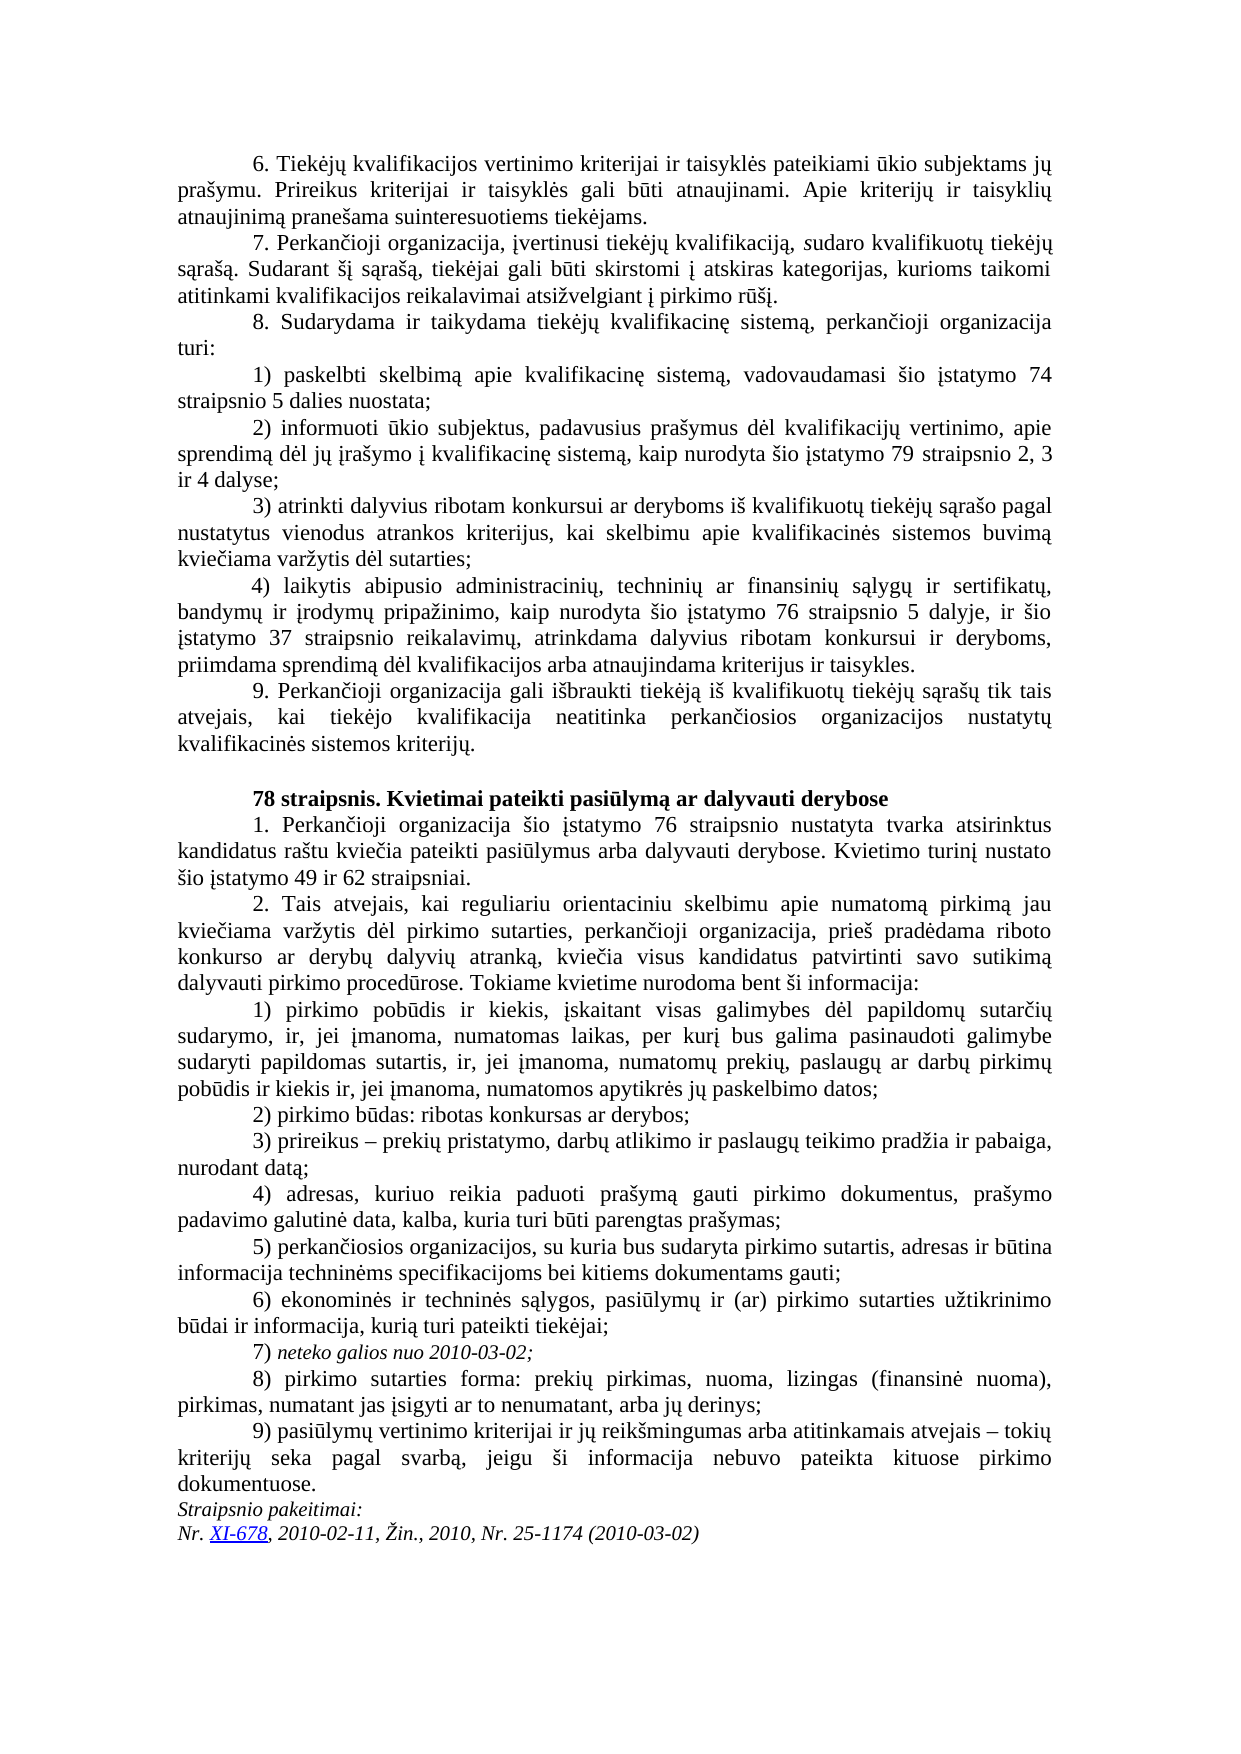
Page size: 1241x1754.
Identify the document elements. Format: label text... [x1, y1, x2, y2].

text 7) neteko galios nuo 2010-03-02; [177, 1338, 1053, 1365]
text 9. Perkančioji organizacija gali išbraukti tiekėją iš kvalifikuotų tiekėjų sąrašų tik tais atvejais, kai tiekėjo kvalifikacija neatitinka perkančiosios organizacijos nustatytų kvalifikacinės sistemos kriterijų. [177, 677, 1053, 756]
text 6. Tiekėjų kvalifikacijos vertinimo kriterijai ir taisyklės pateikiami ūkio subjektams jų prašymu. Prireikus kriterijai ir taisyklės gali būti atnaujinami. Apie kriterijų ir taisyklių atnaujinimą pranešama suinteresuotiems tiekėjams. [177, 150, 1053, 229]
text 2. Tais atvejais, kai reguliariu orientaciniu skelbimu apie numatomą pirkimą jau kviečiama varžytis dėl pirkimo sutarties, perkančioji organizacija, prieš pradėdama riboto konkurso ar derybų dalyvių atranką, kviečia visus kandidatus patvirtinti savo sutikimą dalyvauti pirkimo procedūrose. Tokiame kvietime nurodoma bent ši informacija: [177, 890, 1053, 996]
text 9) pasiūlymų vertinimo kriterijai ir jų reikšmingumas arba atitinkamais atvejais – tokių kriterijų seka pagal svarbą, jeigu ši informacija nebuvo pateikta kituose pirkimo dokumentuose. [177, 1417, 1053, 1496]
text 6) ekonominės ir techninės sąlygos, pasiūlymų ir (ar) pirkimo sutarties užtikrinimo būdai ir informacija, kurią turi pateikti tiekėjai; [177, 1286, 1053, 1338]
text 8) pirkimo sutarties forma: prekių pirkimas, nuoma, lizingas (finansinė nuoma), pirkimas, numatant jas įsigyti ar to nenumatant, arba jų derinys; [177, 1365, 1053, 1417]
text 8. Sudarydama ir taikydama tiekėjų kvalifikacinę sistemą, perkančioji organizacija turi: [177, 308, 1053, 361]
text Straipsnio pakeitimai: [177, 1496, 1053, 1521]
text 1) pirkimo pobūdis ir kiekis, įskaitant visas galimybes dėl papildomų sutarčių sudarymo, ir, jei įmanoma, numatomas laikas, per kurį bus galima pasinaudoti galimybe sudaryti papildomas sutartis, ir, jei įmanoma, numatomų prekių, paslaugų ar darbų pirkimų pobūdis ir kiekis ir, jei įmanoma, numatomos apytikrės jų paskelbimo datos; [177, 996, 1053, 1101]
text 2) informuoti ūkio subjektus, padavusius prašymus dėl kvalifikacijų vertinimo, apie sprendimą dėl jų įrašymo į kvalifikacinę sistemą, kaip nurodyta šio įstatymo 79 straipsnio 2, 3 ir 4 dalyse; [177, 413, 1053, 493]
text 1. Perkančioji organizacija šio įstatymo 76 straipsnio nustatyta tvarka atsirinktus kandidatus raštu kviečia pateikti pasiūlymus arba dalyvauti derybose. Kvietimo turinį nustato šio įstatymo 49 ir 62 straipsniai. [177, 811, 1053, 890]
text 4) laikytis abipusio administracinių, techninių ar finansinių sąlygų ir sertifikatų, bandymų ir įrodymų pripažinimo, kaip nurodyta šio įstatymo 76 straipsnio 5 dalyje, ir šio įstatymo 37 straipsnio reikalavimų, atrinkdama dalyvius ribotam konkursui ir deryboms, priimdama sprendimą dėl kvalifikacijos arba atnaujindama kriterijus ir taisykles. [177, 572, 1053, 677]
text 4) adresas, kuriuo reikia paduoti prašymą gauti pirkimo dokumentus, prašymo padavimo galutinė data, kalba, kuria turi būti parengtas prašymas; [177, 1180, 1053, 1233]
text 78 straipsnis. Kvietimai pateikti pasiūlymą ar dalyvauti derybose [177, 785, 1053, 811]
text 1) paskelbti skelbimą apie kvalifikacinę sistemą, vadovaudamasi šio įstatymo 74 straipsnio 5 dalies nuostata; [177, 361, 1053, 413]
text Nr. XI-678, 2010-02-11, Žin., 2010, Nr. 25-1174 (2010-03-02) [177, 1521, 1053, 1544]
text 3) prireikus – prekių pristatymo, darbų atlikimo ir paslaugų teikimo pradžia ir pabaiga, nurodant datą; [177, 1127, 1053, 1180]
text 2) pirkimo būdas: ribotas konkursas ar derybos; [177, 1101, 1053, 1127]
text 3) atrinkti dalyvius ribotam konkursui ar deryboms iš kvalifikuotų tiekėjų sąrašo pagal nustatytus vienodus atrankos kriterijus, kai skelbimu apie kvalifikacinės sistemos buvimą kviečiama varžytis dėl sutarties; [177, 493, 1053, 572]
text 7. Perkančioji organizacija, įvertinusi tiekėjų kvalifikaciją, sudaro kvalifikuotų tiekėjų sąrašą. Sudarant šį sąrašą, tiekėjai gali būti skirstomi į atskiras kategorijas, kurioms taikomi atitinkami kvalifikacijos reikalavimai atsižvelgiant į pirkimo rūšį. [177, 229, 1053, 308]
text 5) perkančiosios organizacijos, su kuria bus sudaryta pirkimo sutartis, adresas ir būtina informacija techninėms specifikacijoms bei kitiems dokumentams gauti; [177, 1233, 1053, 1286]
